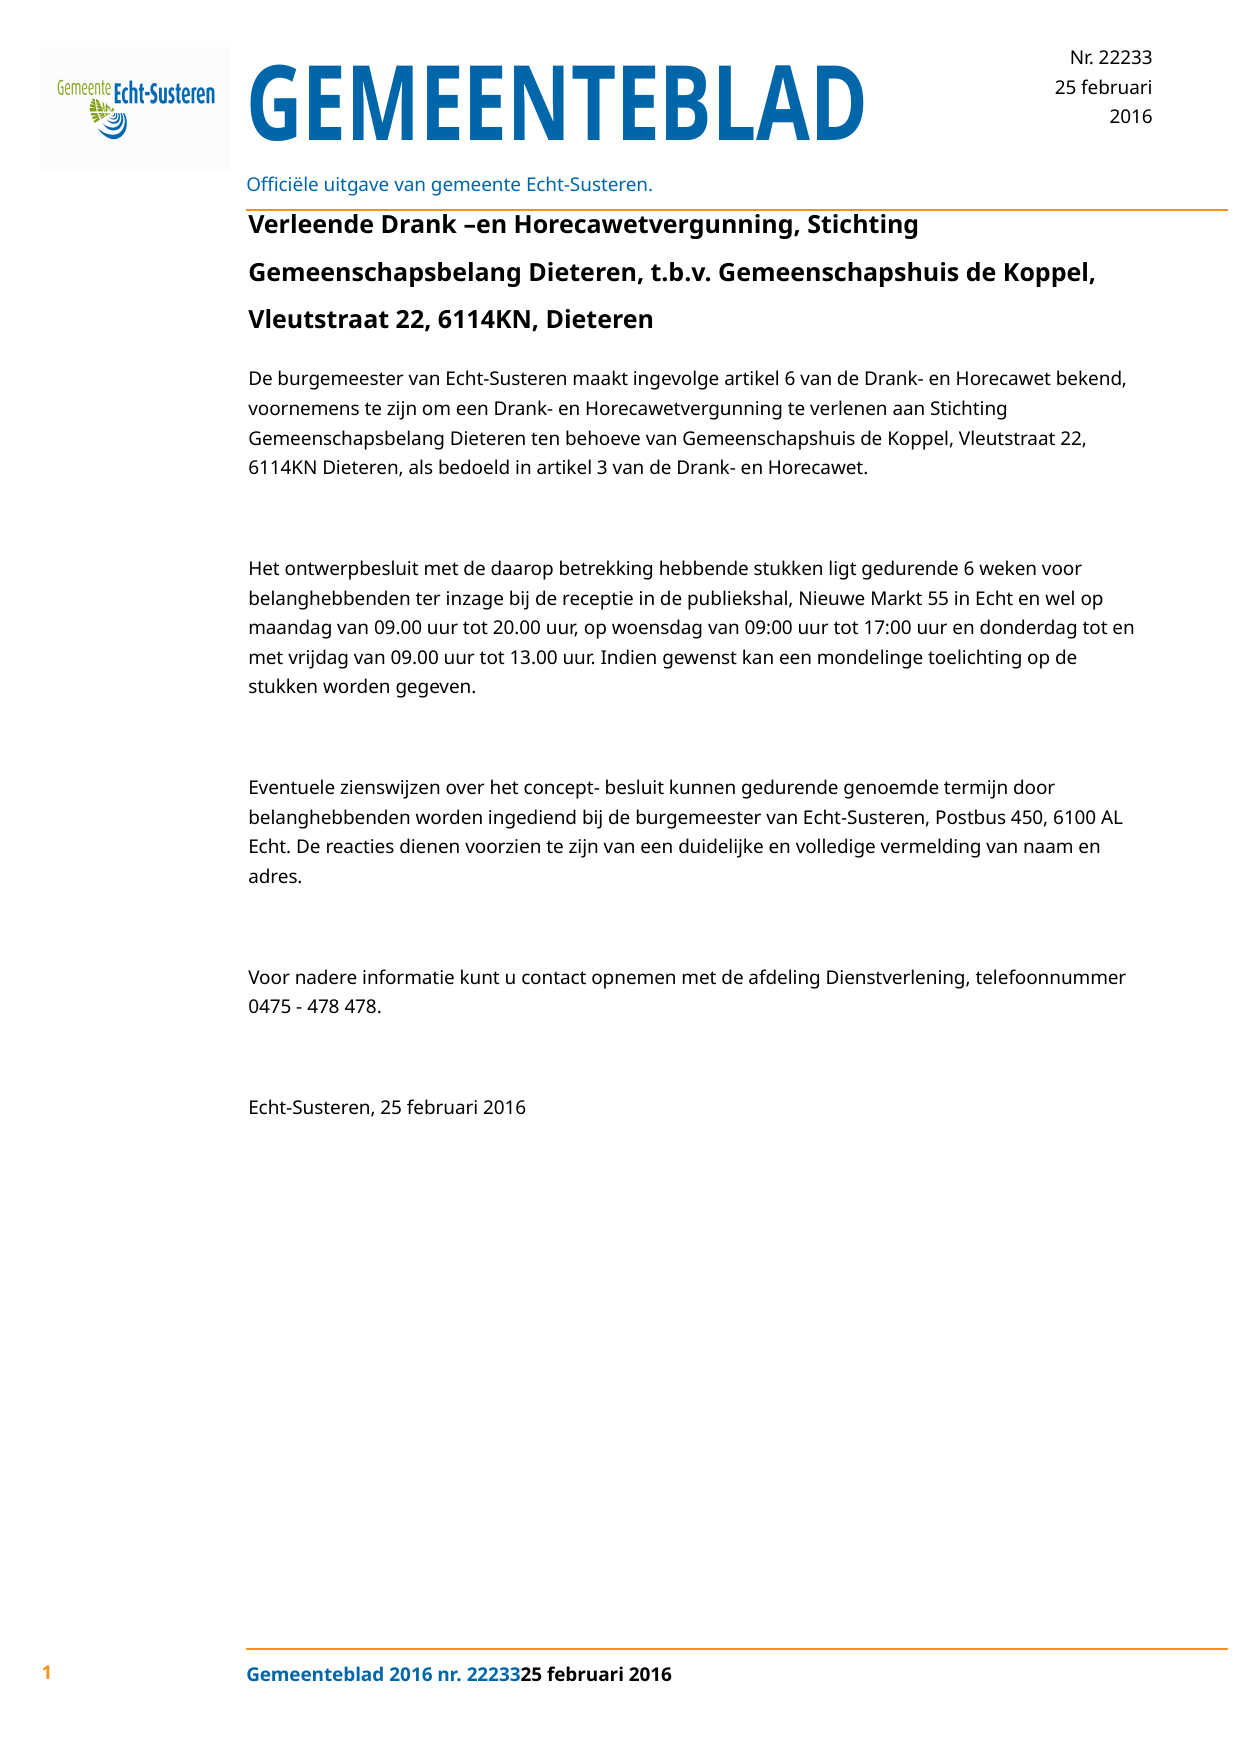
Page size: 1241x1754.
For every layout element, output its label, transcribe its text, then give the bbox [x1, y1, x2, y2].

text Verleende Drank –en Horecawetvergunning, Stichting Gemeenschapsbelang Dieteren, t.b.v. Gemeenschapshuis de Koppel, Vleutstraat 22, 6114KN, Dieteren [248, 211, 1152, 336]
text Eventuele zienswijzen over het concept- besluit kunnen gedurende genoemde termijn door belanghebbenden worden ingediend bij de burgemeester van Echt-Susteren, Postbus 450, 6100 AL Echt. De reacties dienen voorzien te zijn van een duidelijke en volledige vermelding van naam en adres. [248, 774, 1152, 889]
text Voor nadere informatie kunt u contact opnemen met de afdeling Dienstverlening, telefoonnummer 0475 - 478 478. [248, 964, 1152, 1019]
text Echt-Susteren, 25 februari 2016 [248, 1094, 1152, 1120]
text Het ontwerpbesluit met de daarop betrekking hebbende stukken ligt gedurende 6 weken voor belanghebbenden ter inzage bij de receptie in de publiekshal, Nieuwe Markt 55 in Echt en wel op maandag van 09.00 uur tot 20.00 uur, op woensdag van 09:00 uur tot 17:00 uur en donderdag tot en met vrijdag van 09.00 uur tot 13.00 uur. Indien gewenst kan een mondelinge toelichting op de stukken worden gegeven. [248, 555, 1152, 699]
text De burgemeester van Echt-Susteren maakt ingevolge artikel 6 van de Drank- en Horecawet bekend, voornemens te zijn om een Drank- en Horecawetvergunning te verlenen aan Stichting Gemeenschapsbelang Dieteren ten behoeve van Gemeenschapshuis de Koppel, Vleutstraat 22, 6114KN Dieteren, als bedoeld in artikel 3 van de Drank- en Horecawet. [248, 366, 1152, 480]
picture [41, 47, 231, 172]
